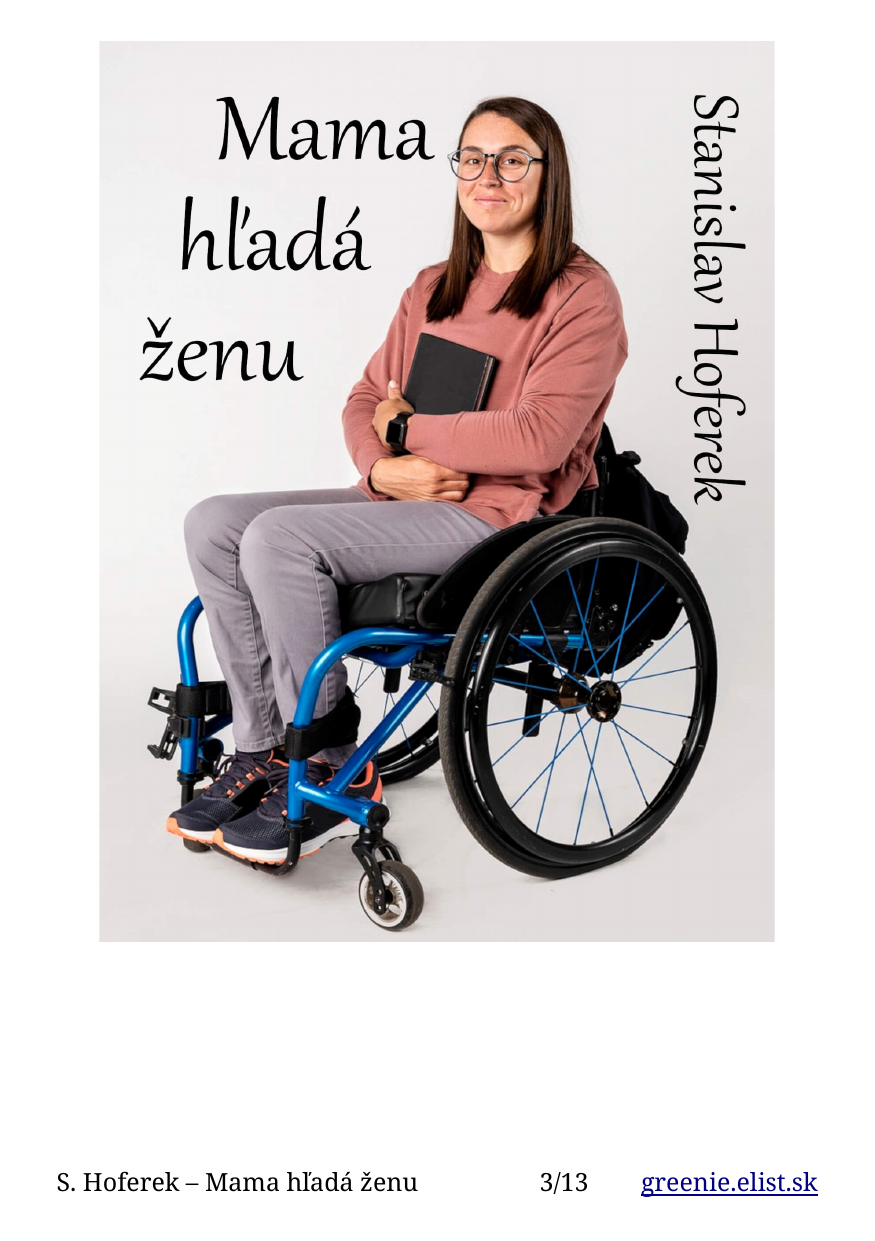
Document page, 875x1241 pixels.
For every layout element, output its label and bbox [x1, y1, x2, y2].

picture [99, 41, 775, 942]
